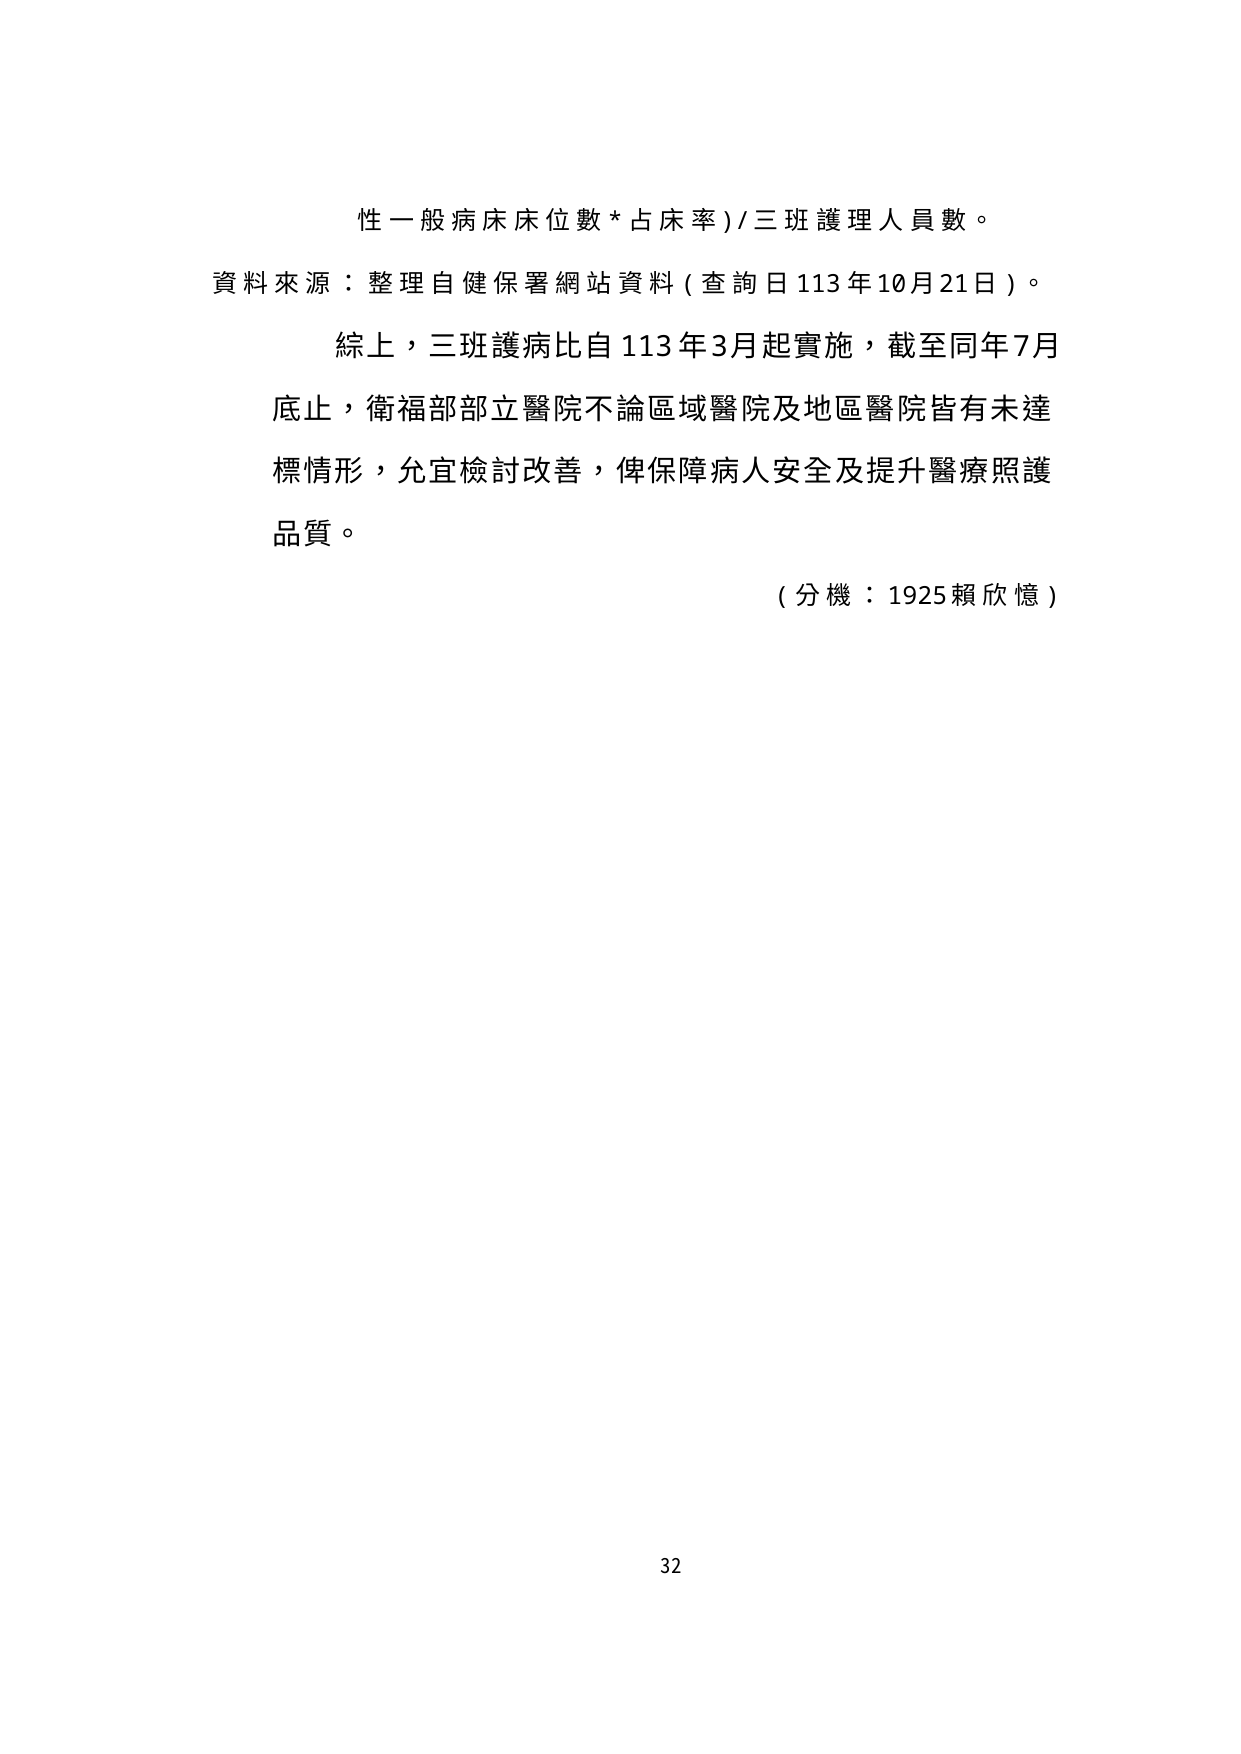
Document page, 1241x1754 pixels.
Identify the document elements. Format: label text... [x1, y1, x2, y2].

text 性一般病床床位數*占床率)/三班護理人員數。 [180, 177, 1063, 240]
text (分機：1925賴欣憶) [266, 552, 1063, 615]
text 資料來源：整理自健保署網站資料(查詢日113年10月21日)。 [171, 240, 1063, 302]
text 綜上，三班護病比自113年3月起實施，截至同年7月底止，衛福部部立醫院不論區域醫院及地區醫院皆有未達標情形，允宜檢討改善，俾保障病人安全及提升醫療照護品質。 [266, 302, 1063, 552]
